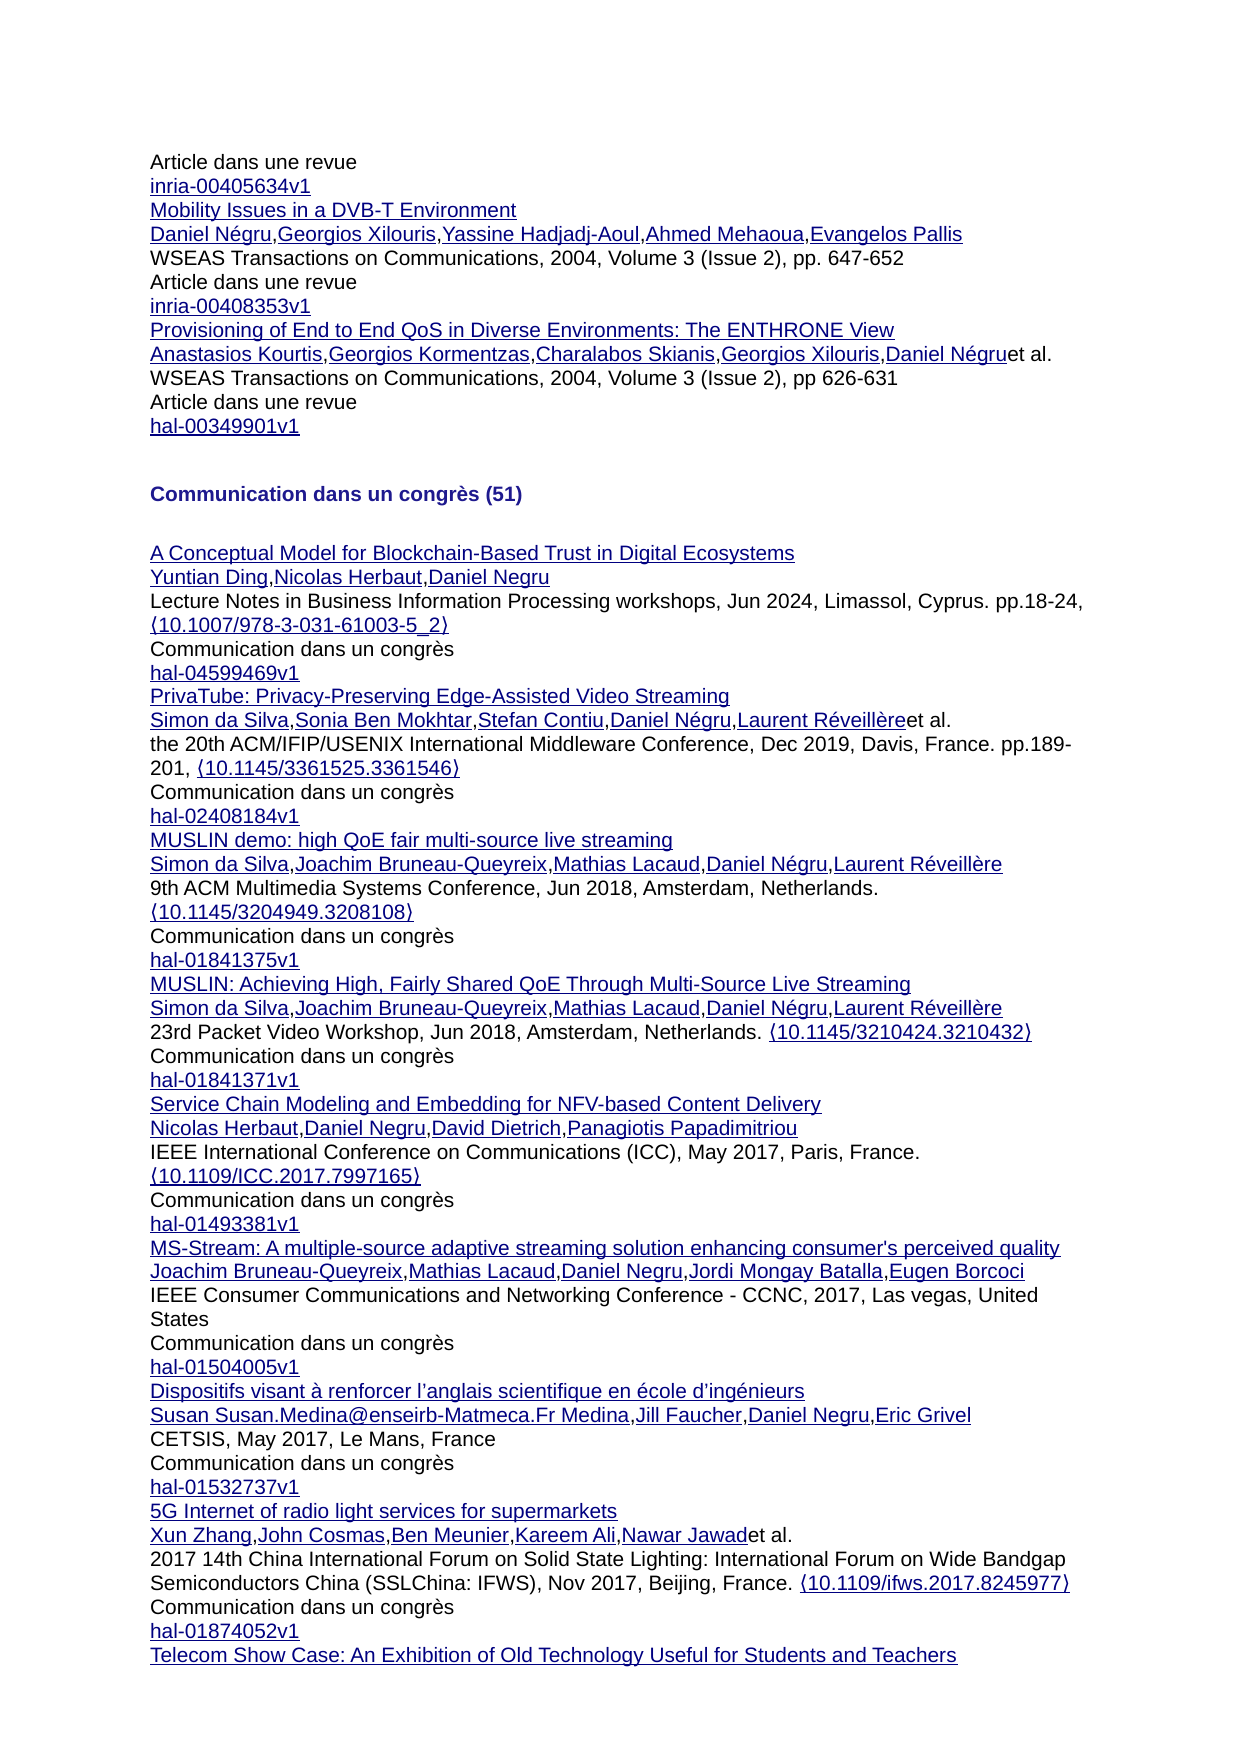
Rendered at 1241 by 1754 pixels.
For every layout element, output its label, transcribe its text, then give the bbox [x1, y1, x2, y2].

table_cell MS-Stream: A multiple-source adaptive streaming solution enhancing consumer's perceived quality Joachim Bruneau-Queyreix,Mathias Lacaud,Daniel Negru,Jordi Mongay Batalla,Eugen Borcoci IEEE Consumer Communications and Networking Conference - CCNC, 2017, Las vegas, United States Communication dans un congrès hal-01504005v1 [150, 1235, 1090, 1379]
subtitle Communication dans un congrès (51) [150, 482, 1090, 506]
table_cell Article dans une revue inria-00405634v1 [150, 150, 1090, 198]
table_cell Provisioning of End to End QoS in Diverse Environments: The ENTHRONE View Anastasios Kourtis,Georgios Kormentzas,Charalabos Skianis,Georgios Xilouris,Daniel Négruet al. WSEAS Transactions on Communications, 2004, Volume 3 (Issue 2), pp 626-631 Article dans une revue hal-00349901v1 [150, 318, 1090, 437]
table_cell Service Chain Modeling and Embedding for NFV-based Content Delivery Nicolas Herbaut,Daniel Negru,David Dietrich,Panagiotis Papadimitriou IEEE International Conference on Communications (ICC), May 2017, Paris, France. ⟨10.1109/ICC.2017.7997165⟩ Communication dans un congrès hal-01493381v1 [150, 1092, 1090, 1235]
table_cell PrivaTube: Privacy-Preserving Edge-Assisted Video Streaming Simon da Silva,Sonia Ben Mokhtar,Stefan Contiu,Daniel Négru,Laurent Réveillèreet al. the 20th ACM/IFIP/USENIX International Middleware Conference, Dec 2019, Davis, France. pp.189-201, ⟨10.1145/3361525.3361546⟩ Communication dans un congrès hal-02408184v1 [150, 684, 1090, 828]
table_cell MUSLIN: Achieving High, Fairly Shared QoE Through Multi-Source Live Streaming Simon da Silva,Joachim Bruneau-Queyreix,Mathias Lacaud,Daniel Négru,Laurent Réveillère 23rd Packet Video Workshop, Jun 2018, Amsterdam, Netherlands. ⟨10.1145/3210424.3210432⟩ Communication dans un congrès hal-01841371v1 [150, 972, 1090, 1092]
table_cell Mobility Issues in a DVB-T Environment Daniel Négru,Georgios Xilouris,Yassine Hadjadj-Aoul,Ahmed Mehaoua,Evangelos Pallis WSEAS Transactions on Communications, 2004, Volume 3 (Issue 2), pp. 647-652 Article dans une revue inria-00408353v1 [150, 198, 1090, 318]
table_cell 5G Internet of radio light services for supermarkets Xun Zhang,John Cosmas,Ben Meunier,Kareem Ali,Nawar Jawadet al. 2017 14th China International Forum on Solid State Lighting: International Forum on Wide Bandgap Semiconductors China (SSLChina: IFWS), Nov 2017, Beijing, France. ⟨10.1109/ifws.2017.8245977⟩ Communication dans un congrès hal-01874052v1 [150, 1499, 1090, 1643]
table_cell Telecom Show Case: An Exhibition of Old Technology Useful for Students and Teachers [150, 1643, 1090, 1667]
table_cell Dispositifs visant à renforcer l’anglais scientifique en école d’ingénieurs Susan Susan.Medina@enseirb-Matmeca.Fr Medina,Jill Faucher,Daniel Negru,Eric Grivel CETSIS, May 2017, Le Mans, France Communication dans un congrès hal-01532737v1 [150, 1379, 1090, 1499]
table_header A Conceptual Model for Blockchain-Based Trust in Digital Ecosystems Yuntian Ding,Nicolas Herbaut,Daniel Negru Lecture Notes in Business Information Processing workshops, Jun 2024, Limassol, Cyprus. pp.18-24, ⟨10.1007/978-3-031-61003-5_2⟩ Communication dans un congrès hal-04599469v1 [150, 541, 1090, 684]
table_cell MUSLIN demo: high QoE fair multi-source live streaming Simon da Silva,Joachim Bruneau-Queyreix,Mathias Lacaud,Daniel Négru,Laurent Réveillère 9th ACM Multimedia Systems Conference, Jun 2018, Amsterdam, Netherlands. ⟨10.1145/3204949.3208108⟩ Communication dans un congrès hal-01841375v1 [150, 828, 1090, 972]
